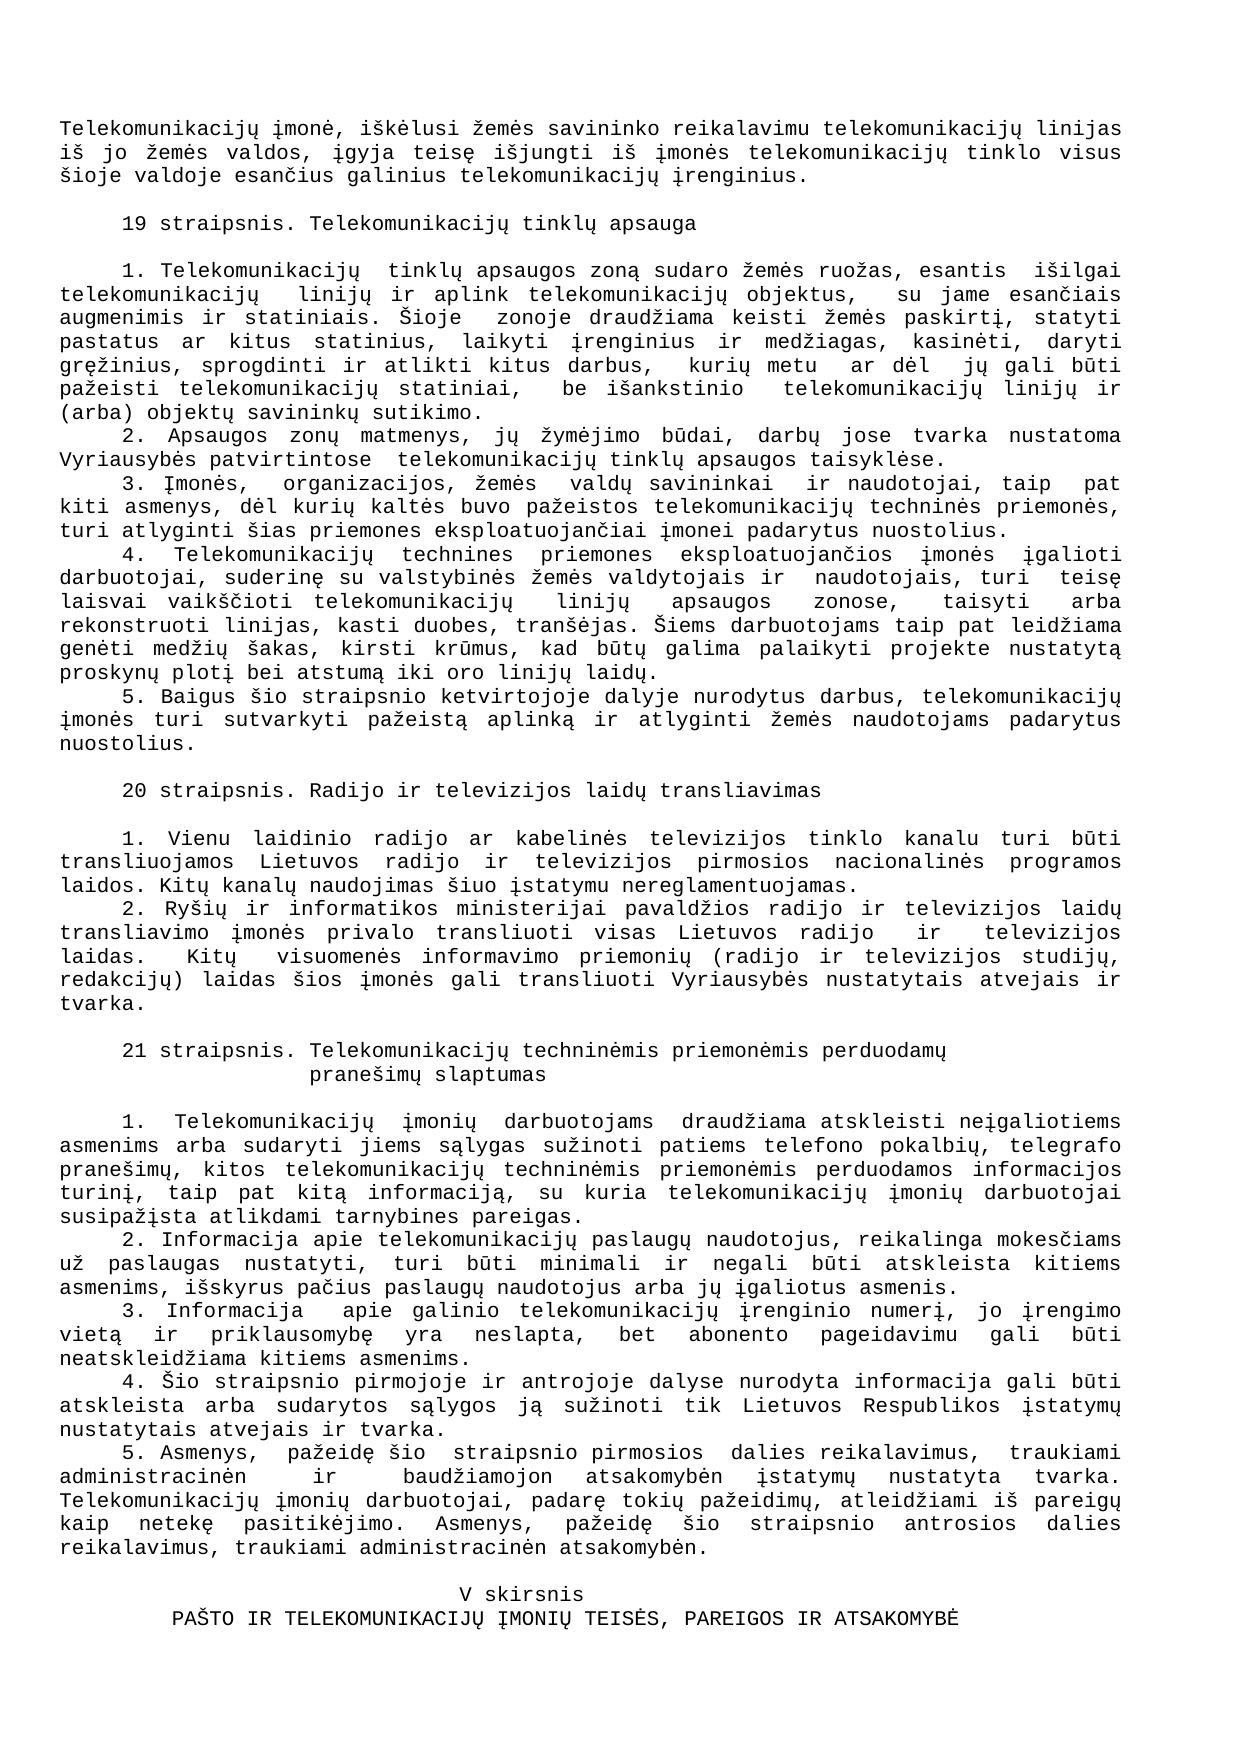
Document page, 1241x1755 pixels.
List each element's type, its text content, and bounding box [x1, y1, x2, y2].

text 5. Asmenys, pažeidę šio straipsnio pirmosios dalies reikalavimus, traukiami administracinėn ir baudžiamojon atsakomybėn įstatymų nustatyta tvarka. Telekomunikacijų įmonių darbuotojai, padarę tokių pažeidimų, atleidžiami iš pareigų kaip netekę pasitikėjimo. Asmenys, pažeidę šio straipsnio antrosios dalies reikalavimus, traukiami administracinėn atsakomybėn. [59, 1442, 1122, 1561]
text Telekomunikacijų įmonė, iškėlusi žemės savininko reikalavimu telekomunikacijų linijas iš jo žemės valdos, įgyja teisę išjungti iš įmonės telekomunikacijų tinklo visus šioje valdoje esančius galinius telekomunikacijų įrenginius. [59, 118, 1122, 189]
text V skirsnis [59, 1584, 1122, 1608]
text 20 straipsnis. Radijo ir televizijos laidų transliavimas [59, 780, 1122, 804]
text 19 straipsnis. Telekomunikacijų tinklų apsauga [59, 213, 1122, 236]
text pranešimų slaptumas [59, 1064, 1122, 1088]
text 2. Informacija apie telekomunikacijų paslaugų naudotojus, reikalinga mokesčiams už paslaugas nustatyti, turi būti minimali ir negali būti atskleista kitiems asmenims, išskyrus pačius paslaugų naudotojus arba jų įgaliotus asmenis. [59, 1229, 1122, 1300]
text 4. Telekomunikacijų technines priemones eksploatuojančios įmonės įgalioti darbuotojai, suderinę su valstybinės žemės valdytojais ir naudotojais, turi teisę laisvai vaikščioti telekomunikacijų linijų apsaugos zonose, taisyti arba rekonstruoti linijas, kasti duobes, tranšėjas. Šiems darbuotojams taip pat leidžiama genėti medžių šakas, kirsti krūmus, kad būtų galima palaikyti projekte nustatytą proskynų plotį bei atstumą iki oro linijų laidų. [59, 544, 1122, 686]
text 4. Šio straipsnio pirmojoje ir antrojoje dalyse nurodyta informacija gali būti atskleista arba sudarytos sąlygos ją sužinoti tik Lietuvos Respublikos įstatymų nustatytais atvejais ir tvarka. [59, 1371, 1122, 1442]
text 1. Telekomunikacijų tinklų apsaugos zoną sudaro žemės ruožas, esantis išilgai telekomunikacijų linijų ir aplink telekomunikacijų objektus, su jame esančiais augmenimis ir statiniais. Šioje zonoje draudžiama keisti žemės paskirtį, statyti pastatus ar kitus statinius, laikyti įrenginius ir medžiagas, kasinėti, daryti gręžinius, sprogdinti ir atlikti kitus darbus, kurių metu ar dėl jų gali būti pažeisti telekomunikacijų statiniai, be išankstinio telekomunikacijų linijų ir (arba) objektų savininkų sutikimo. [59, 260, 1122, 426]
text 21 straipsnis. Telekomunikacijų techninėmis priemonėmis perduodamų [59, 1040, 1122, 1064]
text 5. Baigus šio straipsnio ketvirtojoje dalyje nurodytus darbus, telekomunikacijų įmonės turi sutvarkyti pažeistą aplinką ir atlyginti žemės naudotojams padarytus nuostolius. [59, 686, 1122, 757]
text 3. Įmonės, organizacijos, žemės valdų savininkai ir naudotojai, taip pat kiti asmenys, dėl kurių kaltės buvo pažeistos telekomunikacijų techninės priemonės, turi atlyginti šias priemones eksploatuojančiai įmonei padarytus nuostolius. [59, 473, 1122, 544]
text PAŠTO IR TELEKOMUNIKACIJŲ ĮMONIŲ TEISĖS, PAREIGOS IR ATSAKOMYBĖ [59, 1608, 1122, 1631]
text 1. Telekomunikacijų įmonių darbuotojams draudžiama atskleisti neįgaliotiems asmenims arba sudaryti jiems sąlygas sužinoti patiems telefono pokalbių, telegrafo pranešimų, kitos telekomunikacijų techninėmis priemonėmis perduodamos informacijos turinį, taip pat kitą informaciją, su kuria telekomunikacijų įmonių darbuotojai susipažįsta atlikdami tarnybines pareigas. [59, 1111, 1122, 1229]
text 2. Ryšių ir informatikos ministerijai pavaldžios radijo ir televizijos laidų transliavimo įmonės privalo transliuoti visas Lietuvos radijo ir televizijos laidas. Kitų visuomenės informavimo priemonių (radijo ir televizijos studijų, redakcijų) laidas šios įmonės gali transliuoti Vyriausybės nustatytais atvejais ir tvarka. [59, 898, 1122, 1017]
text 3. Informacija apie galinio telekomunikacijų įrenginio numerį, jo įrengimo vietą ir priklausomybę yra neslapta, bet abonento pageidavimu gali būti neatskleidžiama kitiems asmenims. [59, 1300, 1122, 1371]
text 2. Apsaugos zonų matmenys, jų žymėjimo būdai, darbų jose tvarka nustatoma Vyriausybės patvirtintose telekomunikacijų tinklų apsaugos taisyklėse. [59, 426, 1122, 473]
text 1. Vienu laidinio radijo ar kabelinės televizijos tinklo kanalu turi būti transliuojamos Lietuvos radijo ir televizijos pirmosios nacionalinės programos laidos. Kitų kanalų naudojimas šiuo įstatymu nereglamentuojamas. [59, 827, 1122, 898]
